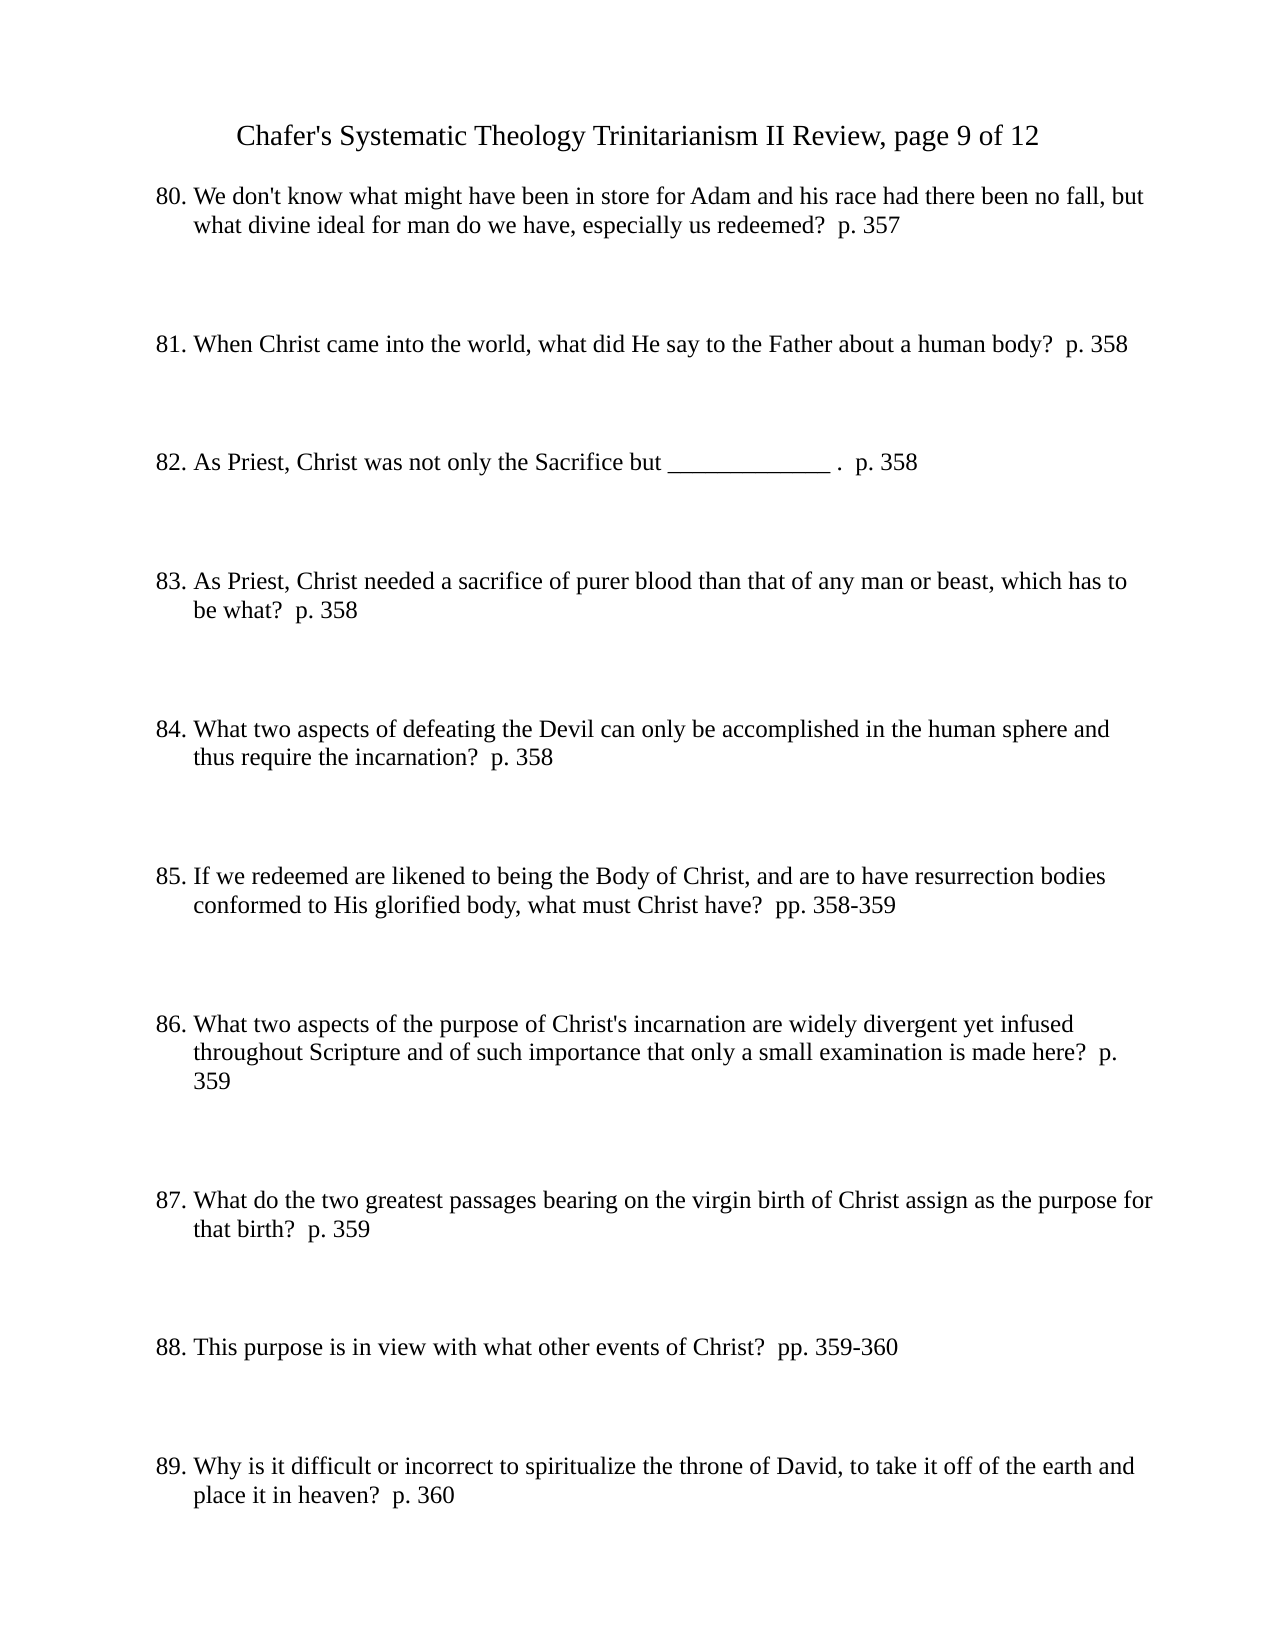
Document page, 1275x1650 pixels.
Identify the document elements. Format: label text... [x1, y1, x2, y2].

list Why is it difficult or incorrect to spiritualize the throne of David, to take it off of the earth and place it in heaven? p. 360 [156, 1451, 1157, 1509]
list What do the two greatest passages bearing on the virgin birth of Christ assign as the purpose for that birth? p. 359 [156, 1185, 1157, 1242]
list As Priest, Christ needed a sacrifice of purer blood than that of any man or beast, which has to be what? p. 358 [156, 566, 1157, 624]
list This purpose is in view with what other events of Christ? pp. 359-360 [156, 1332, 1157, 1361]
list As Priest, Christ was not only the Sacrifice but _____________ . p. 358 [156, 447, 1157, 476]
list If we redeemed are likened to being the Body of Christ, and are to have resurrection bodies conformed to His glorified body, what must Christ have? pp. 358-359 [156, 861, 1157, 919]
list What two aspects of the purpose of Christ's incarnation are widely divergent yet infused throughout Scripture and of such importance that only a small examination is made here? p. 359 [156, 1009, 1157, 1095]
list When Christ came into the world, what did He say to the Father about a human body? p. 358 [156, 329, 1157, 357]
list What two aspects of defeating the Devil can only be accomplished in the human sphere and thus require the incarnation? p. 358 [156, 714, 1157, 771]
list We don't know what might have been in store for Adam and his race had there been no fall, but what divine ideal for man do we have, especially us redeemed? p. 357 [156, 181, 1157, 239]
